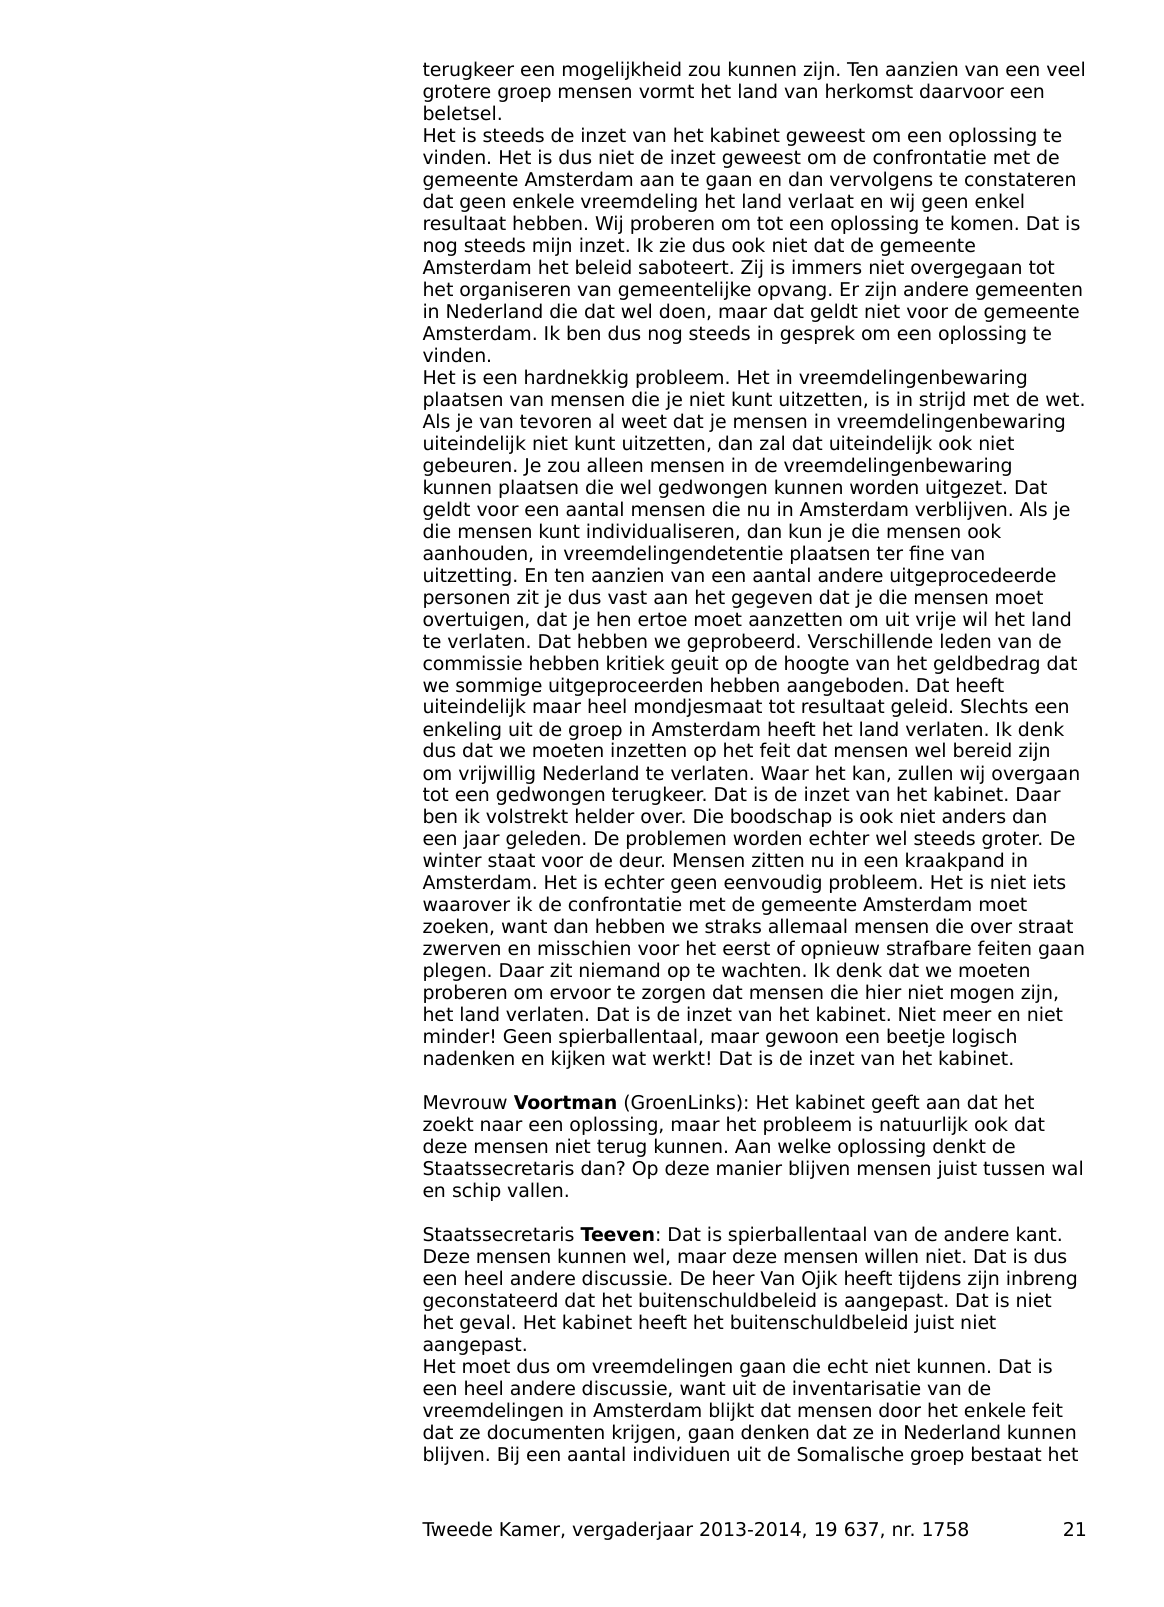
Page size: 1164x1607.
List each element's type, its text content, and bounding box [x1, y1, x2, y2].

text Staatssecretaris Teeven: Dat is spierballentaal van de andere kant. Deze mensen kunnen wel, maar deze mensen willen niet. Dat is dus een heel andere discussie. De heer Van Ojik heeft tijdens zijn inbreng geconstateerd dat het buitenschuldbeleid is aangepast. Dat is niet het geval. Het kabinet heeft het buitenschuldbeleid juist niet aangepast. [422, 1224, 1087, 1356]
text Het is steeds de inzet van het kabinet geweest om een oplossing te vinden. Het is dus niet de inzet geweest om de confrontatie met de gemeente Amsterdam aan te gaan en dan vervolgens te constateren dat geen enkele vreemdeling het land verlaat en wij geen enkel resultaat hebben. Wij proberen om tot een oplossing te komen. Dat is nog steeds mijn inzet. Ik zie dus ook niet dat de gemeente Amsterdam het beleid saboteert. Zij is immers niet overgegaan tot het organiseren van gemeentelijke opvang. Er zijn andere gemeenten in Nederland die dat wel doen, maar dat geldt niet voor de gemeente Amsterdam. Ik ben dus nog steeds in gesprek om een oplossing te vinden. [422, 125, 1087, 367]
text Het moet dus om vreemdelingen gaan die echt niet kunnen. Dat is een heel andere discussie, want uit de inventarisatie van de vreemdelingen in Amsterdam blijkt dat mensen door het enkele feit dat ze documenten krijgen, gaan denken dat ze in Nederland kunnen blijven. Bij een aantal individuen uit de Somalische groep bestaat het [422, 1356, 1087, 1466]
text Mevrouw Voortman (GroenLinks): Het kabinet geeft aan dat het zoekt naar een oplossing, maar het probleem is natuurlijk ook dat deze mensen niet terug kunnen. Aan welke oplossing denkt de Staatssecretaris dan? Op deze manier blijven mensen juist tussen wal en schip vallen. [422, 1092, 1087, 1202]
text Het is een hardnekkig probleem. Het in vreemdelingenbewaring plaatsen van mensen die je niet kunt uitzetten, is in strijd met de wet. Als je van tevoren al weet dat je mensen in vreemdelingenbewaring uiteindelijk niet kunt uitzetten, dan zal dat uiteindelijk ook niet gebeuren. Je zou alleen mensen in de vreemdelingenbewaring kunnen plaatsen die wel gedwongen kunnen worden uitgezet. Dat geldt voor een aantal mensen die nu in Amsterdam verblijven. Als je die mensen kunt individualiseren, dan kun je die mensen ook aanhouden, in vreemdelingendetentie plaatsen ter fine van uitzetting. En ten aanzien van een aantal andere uitgeprocedeerde personen zit je dus vast aan het gegeven dat je die mensen moet overtuigen, dat je hen ertoe moet aanzetten om uit vrije wil het land te verlaten. Dat hebben we geprobeerd. Verschillende leden van de commissie hebben kritiek geuit op de hoogte van het geldbedrag dat we sommige uitgeproceerden hebben aangeboden. Dat heeft uiteindelijk maar heel mondjesmaat tot resultaat geleid. Slechts een enkeling uit de groep in Amsterdam heeft het land verlaten. Ik denk dus dat we moeten inzetten op het feit dat mensen wel bereid zijn om vrijwillig Nederland te verlaten. Waar het kan, zullen wij overgaan tot een gedwongen terugkeer. Dat is de inzet van het kabinet. Daar ben ik volstrekt helder over. Die boodschap is ook niet anders dan een jaar geleden. De problemen worden echter wel steeds groter. De winter staat voor de deur. Mensen zitten nu in een kraakpand in Amsterdam. Het is echter geen eenvoudig probleem. Het is niet iets waarover ik de confrontatie met de gemeente Amsterdam moet zoeken, want dan hebben we straks allemaal mensen die over straat zwerven en misschien voor het eerst of opnieuw strafbare feiten gaan plegen. Daar zit niemand op te wachten. Ik denk dat we moeten proberen om ervoor te zorgen dat mensen die hier niet mogen zijn, het land verlaten. Dat is de inzet van het kabinet. Niet meer en niet minder! Geen spierballentaal, maar gewoon een beetje logisch nadenken en kijken wat werkt! Dat is de inzet van het kabinet. [422, 367, 1087, 1070]
text terugkeer een mogelijkheid zou kunnen zijn. Ten aanzien van een veel grotere groep mensen vormt het land van herkomst daarvoor een beletsel. [422, 59, 1087, 125]
